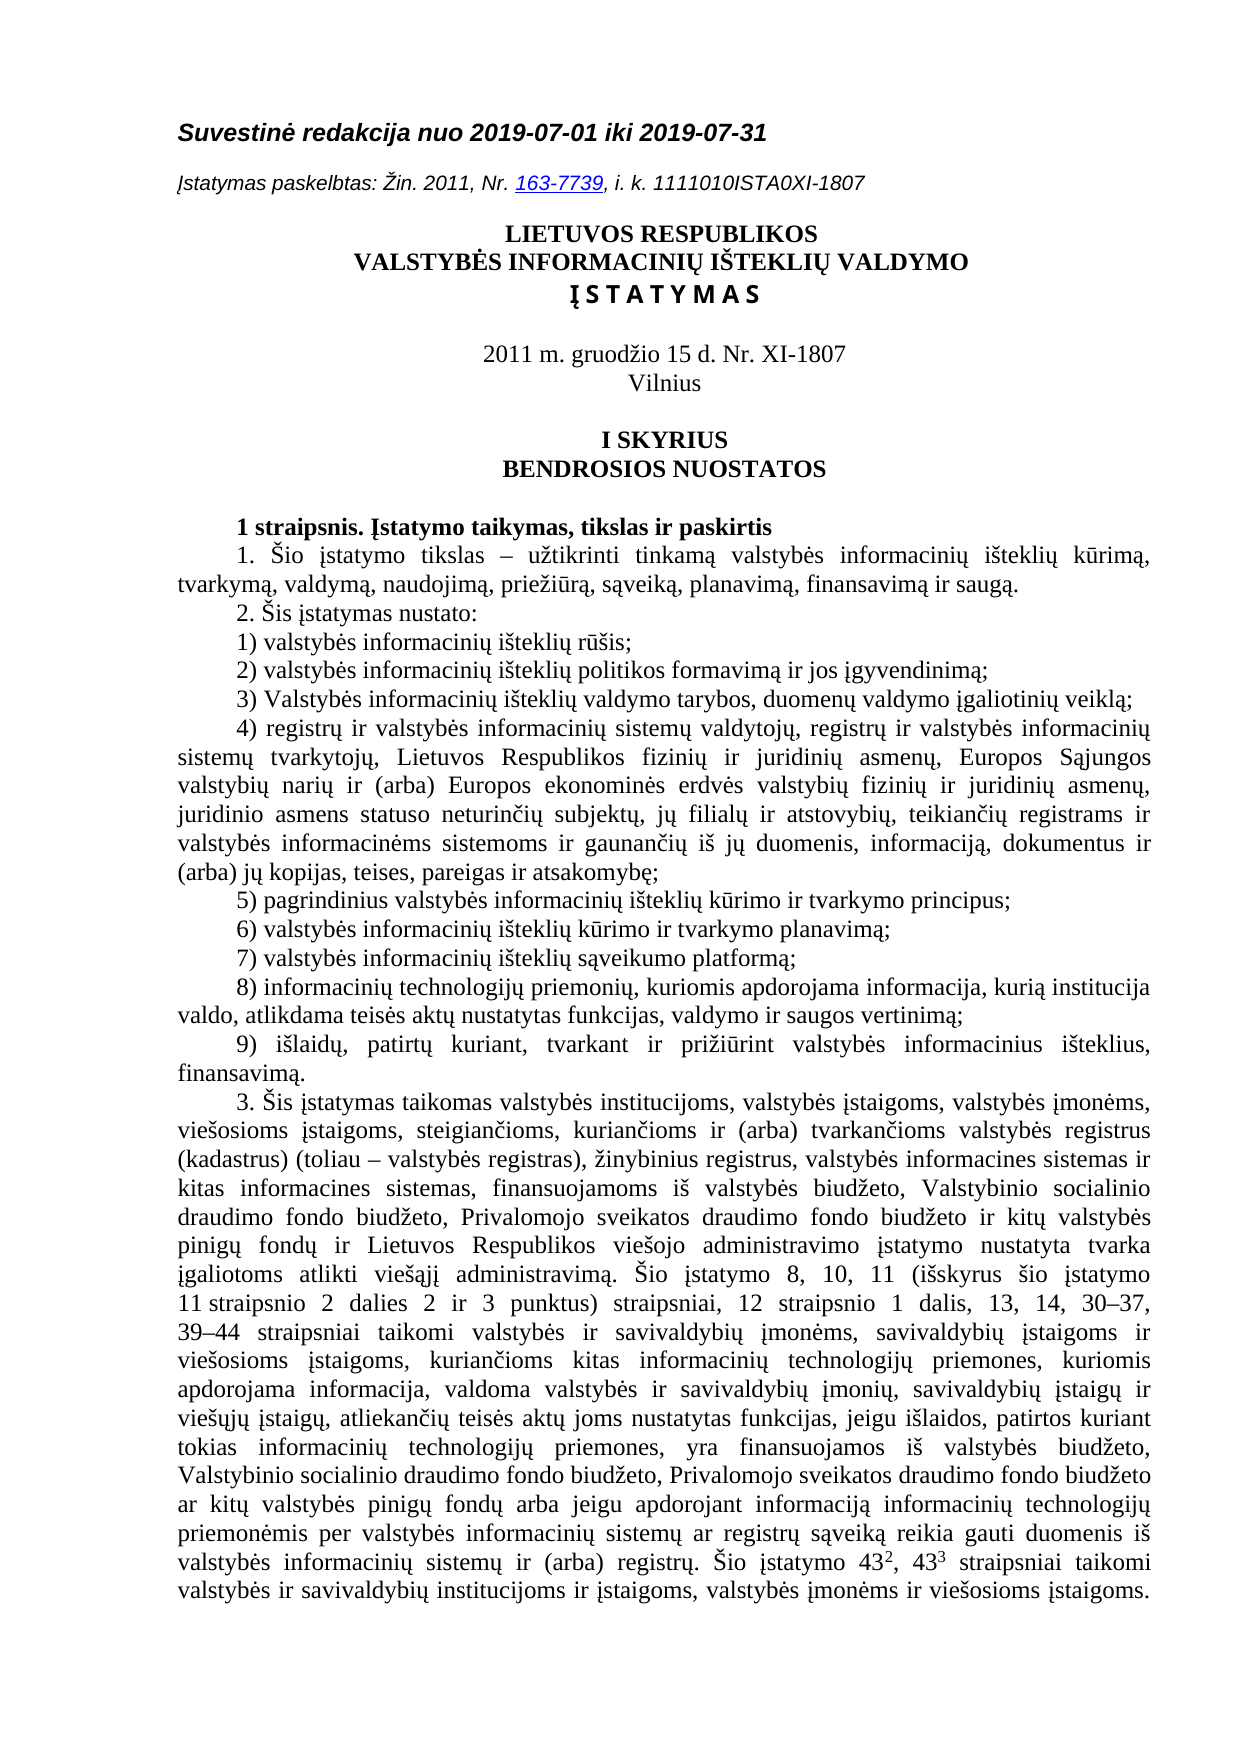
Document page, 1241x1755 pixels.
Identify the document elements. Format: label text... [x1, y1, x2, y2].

text 2. Šis įstatymas nustato: [177, 598, 1152, 627]
text 5) pagrindinius valstybės informacinių išteklių kūrimo ir tvarkymo principus; [177, 885, 1152, 914]
text 6) valstybės informacinių išteklių kūrimo ir tvarkymo planavimą; [177, 914, 1152, 943]
text 1 straipsnis. Įstatymo taikymas, tikslas ir paskirtis [177, 512, 1152, 540]
text 8) informacinių technologijų priemonių, kuriomis apdorojama informacija, kurią institucija valdo, atlikdama teisės aktų nustatytas funkcijas, valdymo ir saugos vertinimą; [177, 972, 1152, 1029]
text 3) Valstybės informacinių išteklių valdymo tarybos, duomenų valdymo įgaliotinių veiklą; [177, 684, 1152, 713]
text 1. Šio įstatymo tikslas – užtikrinti tinkamą valstybės informacinių išteklių kūrimą, tvarkymą, valdymą, naudojimą, priežiūrą, sąveiką, planavimą, finansavimą ir saugą. [177, 540, 1152, 598]
text VALSTYBĖS INFORMACINIŲ IŠTEKLIŲ VALDYMO [177, 247, 1152, 276]
text BENDROSIOS NUOSTATOS [177, 454, 1152, 483]
text LIETUVOS RESPUBLIKOS [177, 219, 1152, 247]
text 4) registrų ir valstybės informacinių sistemų valdytojų, registrų ir valstybės informacinių sistemų tvarkytojų, Lietuvos Respublikos fizinių ir juridinių asmenų, Europos Sąjungos valstybių narių ir (arba) Europos ekonominės erdvės valstybių fizinių ir juridinių asmenų, juridinio asmens statuso neturinčių subjektų, jų filialų ir atstovybių, teikiančių registrams ir valstybės informacinėms sistemoms ir gaunančių iš jų duomenis, informaciją, dokumentus ir (arba) jų kopijas, teises, pareigas ir atsakomybę; [177, 713, 1152, 885]
text I SKYRIUS [177, 425, 1152, 454]
text Įstatymas paskelbtas: Žin. 2011, Nr. 163-7739, i. k. 1111010ISTA0XI-1807 [177, 171, 1152, 195]
text ĮSTATYMAS [177, 276, 1152, 310]
text 2) valstybės informacinių išteklių politikos formavimą ir jos įgyvendinimą; [177, 655, 1152, 684]
text 7) valstybės informacinių išteklių sąveikumo platformą; [177, 943, 1152, 972]
text 3. Šis įstatymas taikomas valstybės institucijoms, valstybės įstaigoms, valstybės įmonėms, viešosioms įstaigoms, steigiančioms, kuriančioms ir (arba) tvarkančioms valstybės registrus (kadastrus) (toliau – valstybės registras), žinybinius registrus, valstybės informacines sistemas ir kitas informacines sistemas, finansuojamoms iš valstybės biudžeto, Valstybinio socialinio draudimo fondo biudžeto, Privalomojo sveikatos draudimo fondo biudžeto ir kitų valstybės pinigų fondų ir Lietuvos Respublikos viešojo administravimo įstatymo nustatyta tvarka įgaliotoms atlikti viešąjį administravimą. Šio įstatymo 8, 10, 11 (išskyrus šio įstatymo 11 straipsnio 2 dalies 2 ir 3 punktus) straipsniai, 12 straipsnio 1 dalis, 13, 14, 30–37, 39–44 straipsniai taikomi valstybės ir savivaldybių įmonėms, savivaldybių įstaigoms ir viešosioms įstaigoms, kuriančioms kitas informacinių technologijų priemones, kuriomis apdorojama informacija, valdoma valstybės ir savivaldybių įmonių, savivaldybių įstaigų ir viešųjų įstaigų, atliekančių teisės aktų joms nustatytas funkcijas, jeigu išlaidos, patirtos kuriant tokias informacinių technologijų priemones, yra finansuojamos iš valstybės biudžeto, Valstybinio socialinio draudimo fondo biudžeto, Privalomojo sveikatos draudimo fondo biudžeto ar kitų valstybės pinigų fondų arba jeigu apdorojant informaciją informacinių technologijų priemonėmis per valstybės informacinių sistemų ar registrų sąveiką reikia gauti duomenis iš valstybės informacinių sistemų ir (arba) registrų. Šio įstatymo 432, 433 straipsniai taikomi valstybės ir savivaldybių institucijoms ir įstaigoms, valstybės įmonėms ir viešosioms įstaigoms. [177, 1087, 1152, 1604]
text 1) valstybės informacinių išteklių rūšis; [177, 627, 1152, 655]
text 9) išlaidų, patirtų kuriant, tvarkant ir prižiūrint valstybės informacinius išteklius, finansavimą. [177, 1029, 1152, 1087]
text Suvestinė redakcija nuo 2019-07-01 iki 2019-07-31 [177, 118, 1152, 147]
text 2011 m. gruodžio 15 d. Nr. XI-1807 [177, 339, 1152, 368]
text Vilnius [177, 368, 1152, 397]
